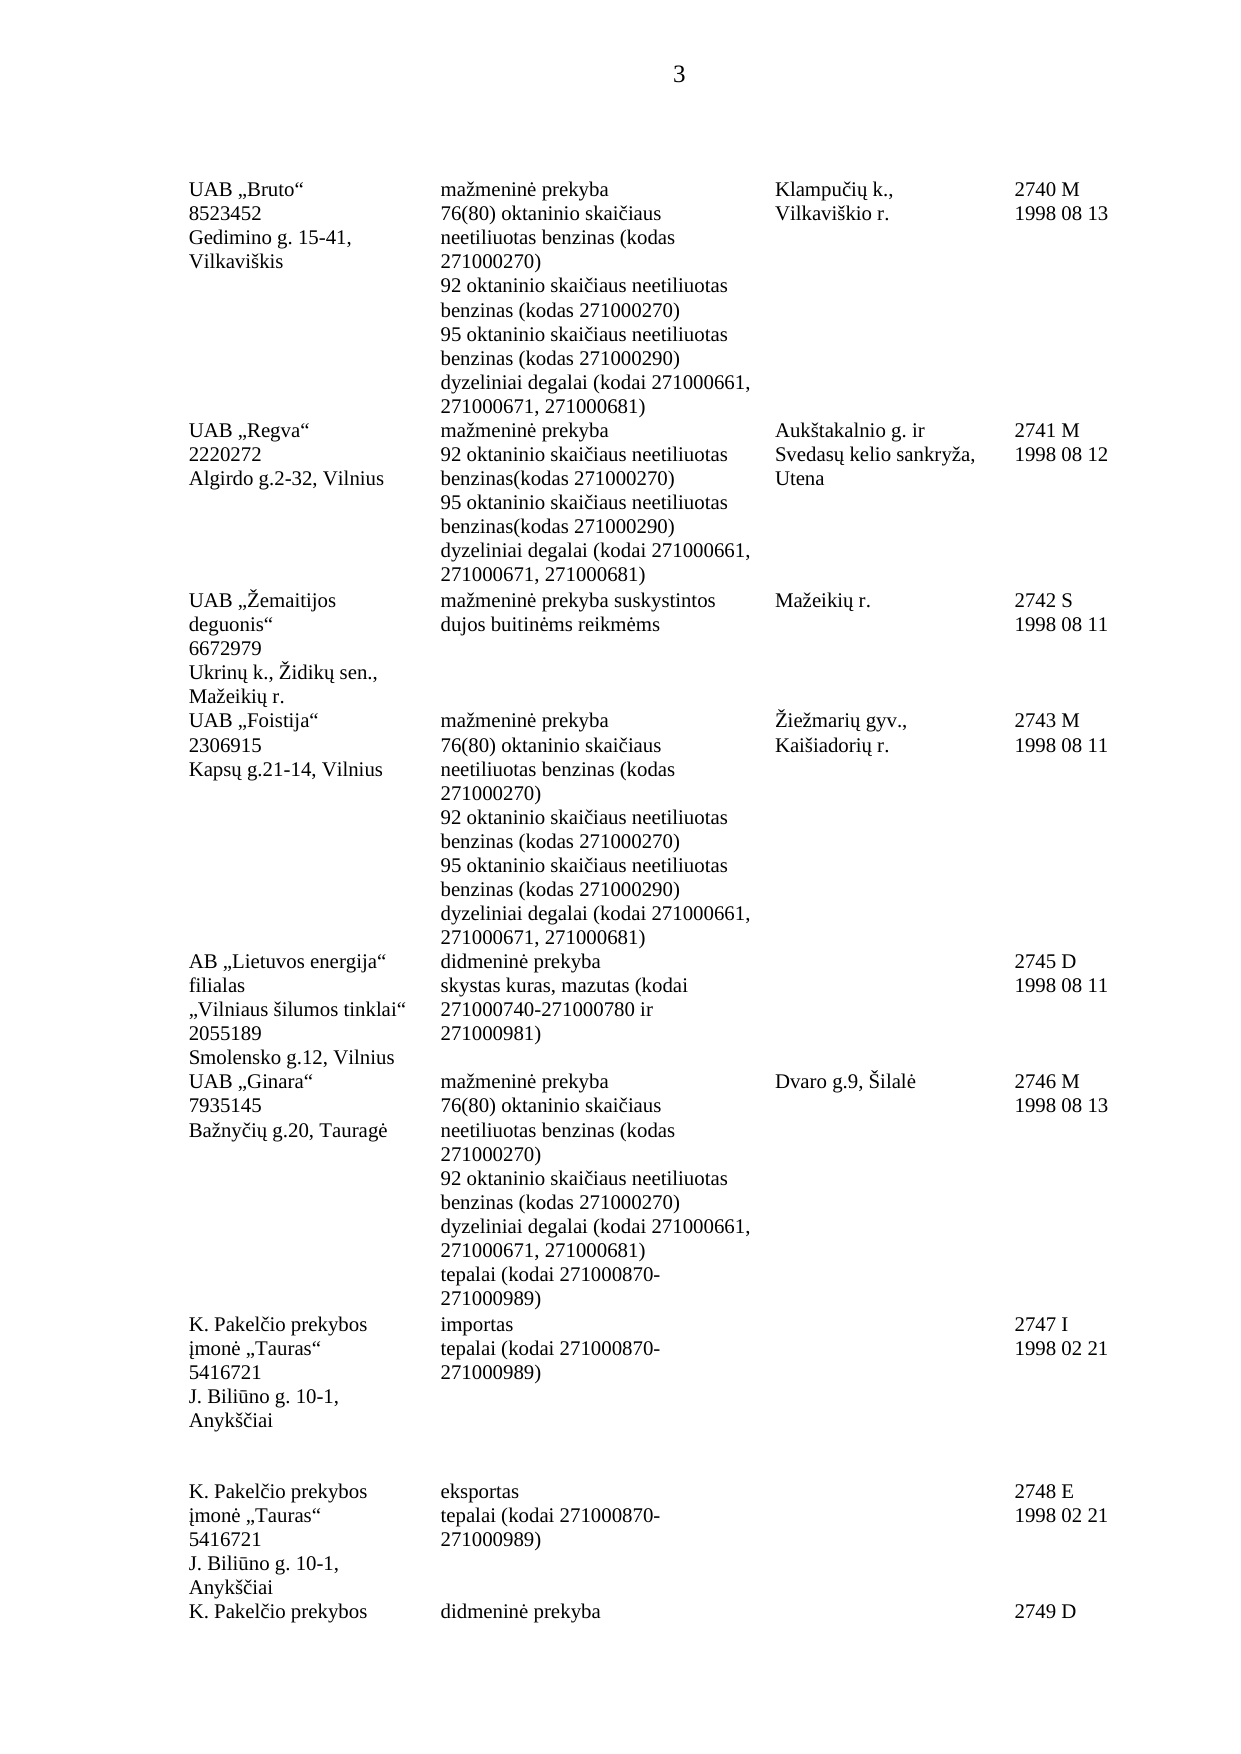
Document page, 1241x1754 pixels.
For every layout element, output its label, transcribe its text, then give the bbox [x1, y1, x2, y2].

table_cell UAB „Žemaitijos deguonis“ 6672979 Ukrinų k., Židikų sen., Mažeikių r. [177, 588, 429, 708]
table_cell 2745 D 1998 08 11 [1003, 949, 1181, 1069]
table_cell mažmeninė prekyba suskystintos dujos buitinėms reikmėms [429, 588, 763, 708]
table_cell eksportas tepalai (kodai 271000870-271000989) [429, 1479, 763, 1599]
table_cell 2742 S 1998 08 11 [1003, 588, 1181, 708]
table_cell [764, 949, 1003, 1069]
table_cell didmeninė prekyba skystas kuras, mazutas (kodai 271000740-271000780 ir 271000981) [429, 949, 763, 1069]
table_cell mažmeninė prekyba 76(80) oktaninio skaičiaus neetiliuotas benzinas (kodas 271000270) 92 oktaninio skaičiaus neetiliuotas benzinas (kodas 271000270) dyzeliniai degalai (kodai 271000661, 271000671, 271000681) tepalai (kodai 271000870-271000989) [429, 1069, 763, 1312]
table_cell 2743 M 1998 08 11 [1003, 709, 1181, 949]
table_cell Dvaro g.9, Šilalė [764, 1069, 1003, 1312]
table_cell UAB „Ginara“ 7935145 Bažnyčių g.20, Tauragė [177, 1069, 429, 1312]
table_cell K. Pakelčio prekybos įmonė „Tauras“ 5416721 J. Biliūno g. 10-1, Anykščiai [177, 1312, 429, 1479]
table_cell didmeninė prekyba [429, 1599, 763, 1636]
table_cell Aukštakalnio g. ir Svedasų kelio sankryža, Utena [764, 418, 1003, 588]
table_cell AB „Lietuvos energija“ filialas „Vilniaus šilumos tinklai“ 2055189 Smolensko g.12, Vilnius [177, 949, 429, 1069]
table_cell [764, 1599, 1003, 1636]
table_cell mažmeninė prekyba 76(80) oktaninio skaičiaus neetiliuotas benzinas (kodas 271000270) 92 oktaninio skaičiaus neetiliuotas benzinas (kodas 271000270) 95 oktaninio skaičiaus neetiliuotas benzinas (kodas 271000290) dyzeliniai degalai (kodai 271000661, 271000671, 271000681) [429, 709, 763, 949]
table_cell Klampučių k., Vilkaviškio r. [764, 177, 1003, 418]
table_cell Žiežmarių gyv., Kaišiadorių r. [764, 709, 1003, 949]
table_cell UAB „Bruto“ 8523452 Gedimino g. 15-41, Vilkaviškis [177, 177, 429, 418]
table_cell 2748 E 1998 02 21 [1003, 1479, 1181, 1599]
table_cell 2741 M 1998 08 12 [1003, 418, 1181, 588]
table_cell 2747 I 1998 02 21 [1003, 1312, 1181, 1479]
table_cell K. Pakelčio prekybos [177, 1599, 429, 1636]
table_cell importas tepalai (kodai 271000870-271000989) [429, 1312, 763, 1479]
table_cell mažmeninė prekyba 76(80) oktaninio skaičiaus neetiliuotas benzinas (kodas 271000270) 92 oktaninio skaičiaus neetiliuotas benzinas (kodas 271000270) 95 oktaninio skaičiaus neetiliuotas benzinas (kodas 271000290) dyzeliniai degalai (kodai 271000661, 271000671, 271000681) [429, 177, 763, 418]
table_cell 2746 M 1998 08 13 [1003, 1069, 1181, 1312]
table_cell Mažeikių r. [764, 588, 1003, 708]
table_cell UAB „Foistija“ 2306915 Kapsų g.21-14, Vilnius [177, 709, 429, 949]
table_cell [764, 1479, 1003, 1599]
table_cell mažmeninė prekyba 92 oktaninio skaičiaus neetiliuotas benzinas(kodas 271000270) 95 oktaninio skaičiaus neetiliuotas benzinas(kodas 271000290) dyzeliniai degalai (kodai 271000661, 271000671, 271000681) [429, 418, 763, 588]
table_cell [764, 1312, 1003, 1479]
table_cell K. Pakelčio prekybos įmonė „Tauras“ 5416721 J. Biliūno g. 10-1, Anykščiai [177, 1479, 429, 1599]
table_cell 2740 M 1998 08 13 [1003, 177, 1181, 418]
table_cell UAB „Regva“ 2220272 Algirdo g.2-32, Vilnius [177, 418, 429, 588]
table_cell 2749 D [1003, 1599, 1181, 1636]
